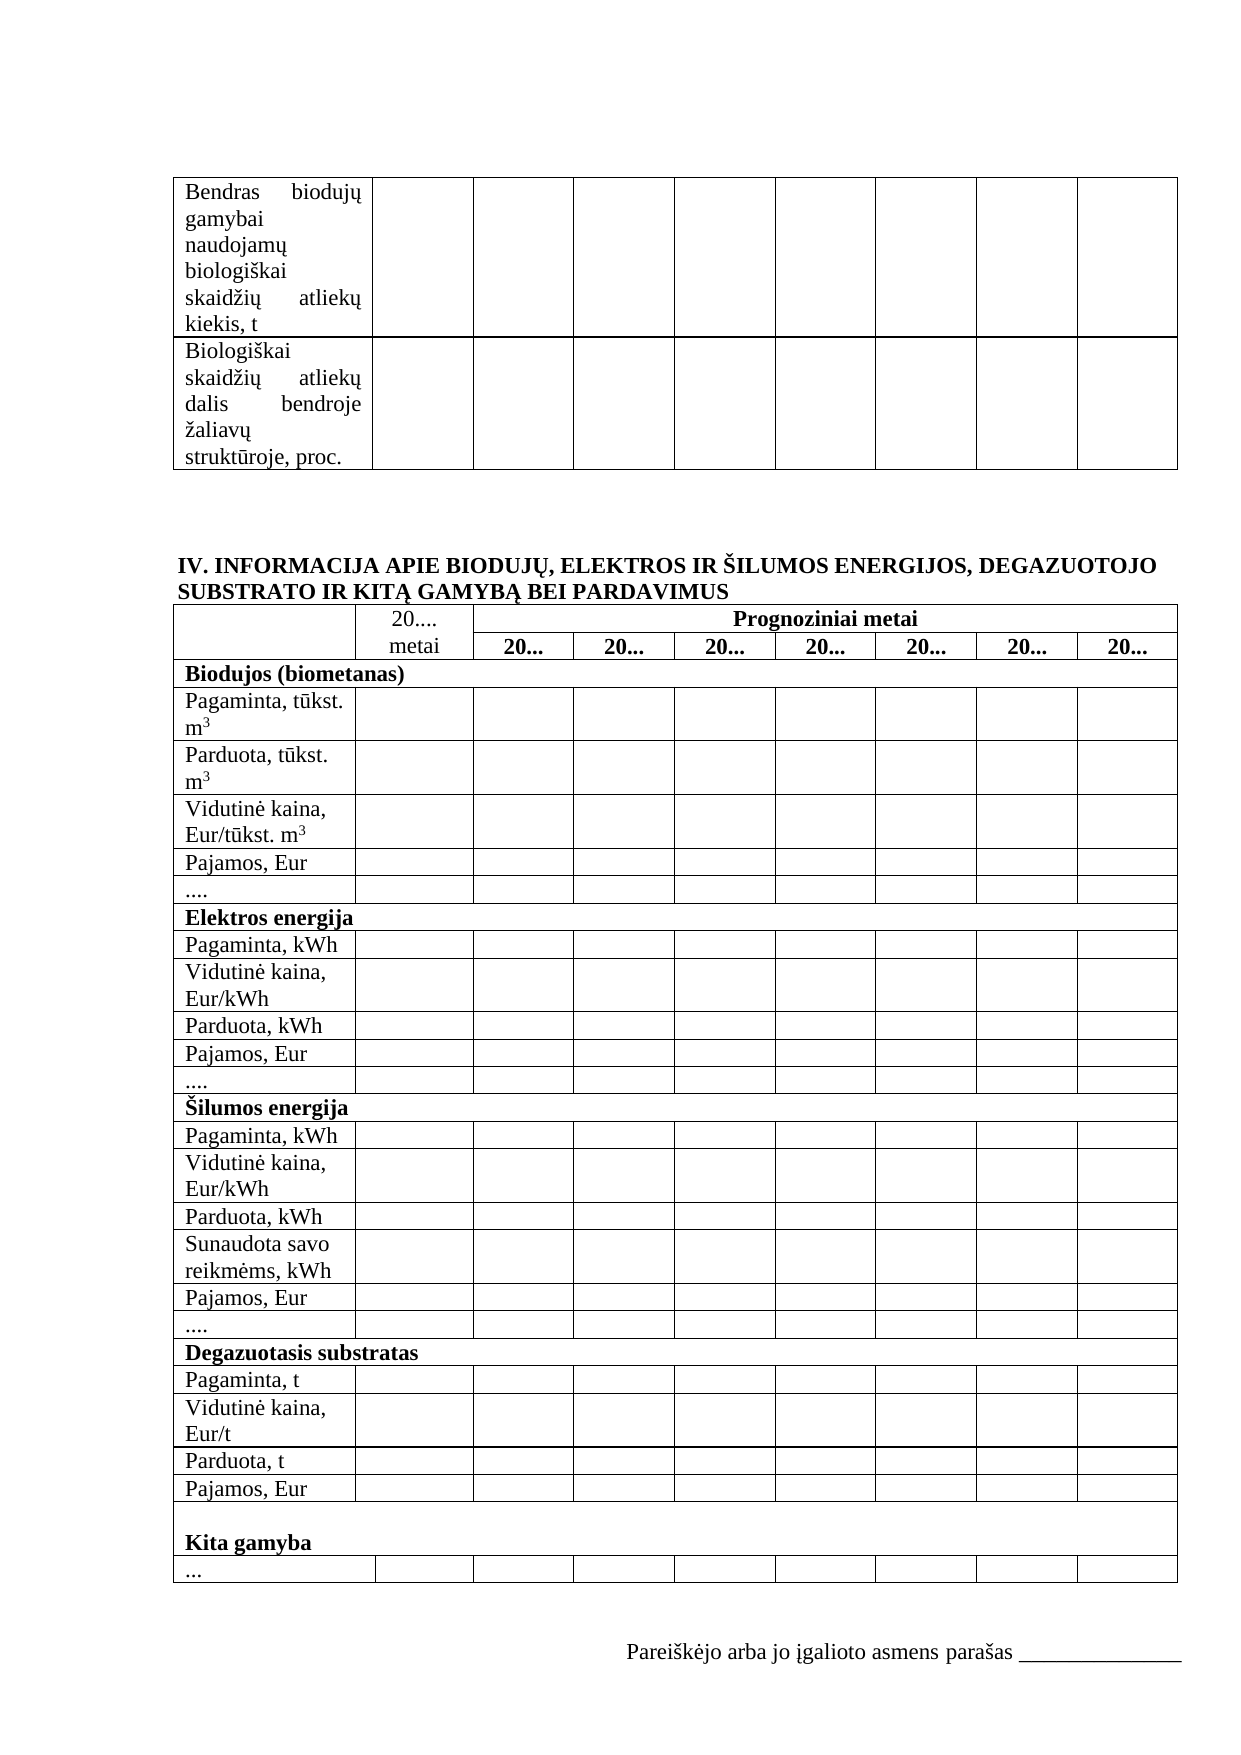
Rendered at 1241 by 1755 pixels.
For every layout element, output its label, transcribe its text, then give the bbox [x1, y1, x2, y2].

table_cell [675, 1448, 775, 1474]
table_cell [474, 931, 573, 957]
table_cell [776, 1149, 875, 1202]
table_cell [1078, 1556, 1177, 1582]
table_cell [675, 959, 775, 1011]
table_cell [474, 876, 573, 903]
table_cell [876, 741, 976, 794]
table_cell [977, 1284, 1077, 1310]
table_cell [474, 688, 573, 740]
table_cell [474, 1394, 573, 1446]
table_cell [977, 1448, 1077, 1474]
table_cell [1078, 1203, 1177, 1229]
table_cell [574, 1366, 674, 1393]
table_cell [474, 1040, 573, 1066]
table_cell [876, 1012, 976, 1038]
table_cell [574, 795, 674, 848]
table_cell [1078, 1149, 1177, 1202]
table_cell [474, 1556, 573, 1582]
table_cell [876, 1448, 976, 1474]
table_cell [977, 1311, 1077, 1338]
table_cell [1078, 1448, 1177, 1474]
table_cell [876, 876, 976, 903]
table_cell [876, 1040, 976, 1066]
table_cell [1078, 1394, 1177, 1446]
table_cell [876, 959, 976, 1011]
table_cell [356, 1149, 473, 1202]
table_cell [776, 1040, 875, 1066]
table_cell [574, 1230, 674, 1283]
table_cell [474, 1475, 573, 1501]
table_cell [574, 876, 674, 903]
table_cell [574, 931, 674, 957]
table_cell [1078, 741, 1177, 794]
table_cell [1078, 849, 1177, 875]
table_cell [474, 1366, 573, 1393]
table_cell [776, 1122, 875, 1148]
table_cell [474, 1122, 573, 1148]
table_cell [356, 1012, 473, 1038]
table_cell [1078, 688, 1177, 740]
table_cell [977, 849, 1077, 875]
table_cell [876, 1067, 976, 1093]
table_cell Pagaminta, tūkst. m3 [174, 688, 355, 740]
table_cell [675, 1475, 775, 1501]
table_cell [474, 338, 573, 469]
table_cell [876, 1394, 976, 1446]
table_cell Kita gamyba [174, 1502, 1177, 1555]
table_cell [977, 1149, 1077, 1202]
table_cell [574, 1149, 674, 1202]
table_cell [776, 1203, 875, 1229]
table_cell [574, 1448, 674, 1474]
table_cell [776, 1394, 875, 1446]
table_cell Parduota, kWh [174, 1203, 355, 1229]
table_cell [574, 1556, 674, 1582]
table_cell [876, 178, 976, 336]
table_cell [574, 178, 674, 336]
table_cell [977, 1012, 1077, 1038]
table_cell [1078, 931, 1177, 957]
table_cell [356, 1394, 473, 1446]
table_cell Pagaminta, t [174, 1366, 355, 1393]
table_cell [776, 931, 875, 957]
table_cell [776, 1311, 875, 1338]
table_cell [1078, 1067, 1177, 1093]
table_cell [675, 1230, 775, 1283]
table_cell [574, 1475, 674, 1501]
table_cell [474, 1203, 573, 1229]
table_cell [977, 1394, 1077, 1446]
table_cell [474, 849, 573, 875]
table_cell [977, 1067, 1077, 1093]
table_header 20.... metai [356, 605, 473, 659]
table_cell Biologiškai skaidžių atliekų dalis bendroje žaliavų struktūroje, proc. [174, 338, 372, 469]
table_cell [977, 1230, 1077, 1283]
table_cell [776, 741, 875, 794]
table_cell [356, 1284, 473, 1310]
table_cell [474, 1311, 573, 1338]
table_cell 20... [977, 633, 1077, 659]
table_cell [356, 1230, 473, 1283]
table_cell [1078, 959, 1177, 1011]
table_cell [675, 1556, 775, 1582]
table_cell [977, 741, 1077, 794]
table_cell [675, 795, 775, 848]
table_cell [776, 1475, 875, 1501]
table_cell 20... [1078, 633, 1177, 659]
table_cell [474, 1284, 573, 1310]
table_cell [776, 1067, 875, 1093]
table_cell [675, 1394, 775, 1446]
table_cell [474, 741, 573, 794]
table_cell 20... [776, 633, 875, 659]
table_cell [977, 338, 1077, 469]
table_cell .... [174, 1311, 355, 1338]
table_cell ... [174, 1556, 375, 1582]
text IV. INFORMACIJA APIE BIODUJŲ, ELEKTROS IR ŠILUMOS ENERGIJOS, DEGAZUOTOJO SUBSTRATO IR KITĄ GAMYBĄ BEI PARDAVIMUS [177, 552, 1181, 604]
table_cell [574, 741, 674, 794]
table_cell [1078, 178, 1177, 336]
table_cell [1078, 1284, 1177, 1310]
table_cell [356, 1040, 473, 1066]
table_cell [675, 1366, 775, 1393]
table_cell [977, 688, 1077, 740]
table_cell [474, 1149, 573, 1202]
table_cell [356, 959, 473, 1011]
table_cell Sunaudota savo reikmėms, kWh [174, 1230, 355, 1283]
table_cell [675, 1311, 775, 1338]
table_cell [876, 1122, 976, 1148]
table_cell [356, 795, 473, 848]
table_cell [977, 876, 1077, 903]
table_cell [474, 1012, 573, 1038]
table_cell [876, 795, 976, 848]
table_cell [876, 338, 976, 469]
table_cell [574, 1311, 674, 1338]
table_cell [977, 795, 1077, 848]
table_cell [977, 959, 1077, 1011]
table_cell [675, 1284, 775, 1310]
table_cell .... [174, 876, 355, 903]
table_cell [574, 1122, 674, 1148]
table_cell [977, 1040, 1077, 1066]
table_cell [675, 876, 775, 903]
table_cell 20... [876, 633, 976, 659]
table_cell [574, 849, 674, 875]
table_cell [675, 1122, 775, 1148]
table_cell [574, 1203, 674, 1229]
table_cell [574, 1040, 674, 1066]
table_cell [977, 1203, 1077, 1229]
table_cell [977, 1366, 1077, 1393]
table_cell [876, 1149, 976, 1202]
table_cell [356, 1448, 473, 1474]
table_cell [675, 931, 775, 957]
table_cell [574, 959, 674, 1011]
table_header Prognoziniai metai [474, 605, 1177, 632]
table_cell [1078, 1311, 1177, 1338]
table_cell [675, 849, 775, 875]
table_cell [574, 1067, 674, 1093]
table_cell [474, 959, 573, 1011]
table_cell [1078, 1366, 1177, 1393]
table_cell Pagaminta, kWh [174, 931, 355, 957]
table_cell [1078, 1230, 1177, 1283]
table_header [174, 605, 355, 659]
table_cell [776, 1366, 875, 1393]
table_cell Vidutinė kaina, Eur/t [174, 1394, 355, 1446]
table_cell Parduota, t [174, 1448, 355, 1474]
table_cell [776, 795, 875, 848]
table_cell [1078, 1475, 1177, 1501]
table_cell Elektros energija [174, 904, 1177, 930]
table_cell [474, 1067, 573, 1093]
table_cell [876, 1311, 976, 1338]
table_cell [776, 1230, 875, 1283]
table_cell [574, 1394, 674, 1446]
table_cell Vidutinė kaina, Eur/tūkst. m3 [174, 795, 355, 848]
table_cell [776, 1012, 875, 1038]
table_cell Pajamos, Eur [174, 1475, 355, 1501]
table_cell [876, 1556, 976, 1582]
table_cell [776, 876, 875, 903]
table_cell [977, 178, 1077, 336]
table_cell 20... [675, 633, 775, 659]
table_cell 20... [474, 633, 573, 659]
table_cell [1078, 338, 1177, 469]
table_cell [776, 1556, 875, 1582]
table_cell [356, 931, 473, 957]
table_cell [675, 1012, 775, 1038]
table_cell [356, 849, 473, 875]
table_cell [977, 931, 1077, 957]
table_cell Vidutinė kaina, Eur/kWh [174, 959, 355, 1011]
table_cell [1078, 795, 1177, 848]
table_cell [356, 741, 473, 794]
table_cell [876, 849, 976, 875]
table_cell [876, 931, 976, 957]
table_cell [356, 1067, 473, 1093]
table_cell [977, 1556, 1077, 1582]
table_cell Šilumos energija [174, 1094, 1177, 1121]
table_cell .... [174, 1067, 355, 1093]
table_cell [977, 1475, 1077, 1501]
table_cell [1078, 876, 1177, 903]
table_cell Pajamos, Eur [174, 849, 355, 875]
table_cell [776, 178, 875, 336]
table_cell [876, 1475, 976, 1501]
table_cell Pagaminta, kWh [174, 1122, 355, 1148]
table_cell [675, 741, 775, 794]
table_cell [574, 1012, 674, 1038]
table_cell [574, 338, 674, 469]
table_cell [376, 1556, 473, 1582]
table_cell [356, 1122, 473, 1148]
table_cell Bendras biodujų gamybai naudojamų biologiškai skaidžių atliekų kiekis, t [174, 178, 372, 336]
table_cell [356, 1366, 473, 1393]
table_cell [356, 876, 473, 903]
table_cell [356, 1203, 473, 1229]
table_cell [876, 688, 976, 740]
table_cell [776, 1448, 875, 1474]
table_cell Pajamos, Eur [174, 1040, 355, 1066]
table_cell [356, 1475, 473, 1501]
table_cell [776, 338, 875, 469]
table_cell [675, 1149, 775, 1202]
table_cell [574, 688, 674, 740]
table_cell [1078, 1012, 1177, 1038]
table_cell [675, 338, 775, 469]
table_cell [474, 795, 573, 848]
table_cell Biodujos (biometanas) [174, 660, 1177, 687]
table_cell [373, 178, 473, 336]
table_cell [474, 1230, 573, 1283]
table_cell [876, 1284, 976, 1310]
table_cell [675, 688, 775, 740]
table_cell 20... [574, 633, 674, 659]
table_cell [474, 1448, 573, 1474]
table_cell [876, 1230, 976, 1283]
table_cell [373, 338, 473, 469]
table_cell [1078, 1122, 1177, 1148]
table_cell [356, 1311, 473, 1338]
table_cell [776, 688, 875, 740]
table_cell [675, 1067, 775, 1093]
table_cell [675, 1203, 775, 1229]
table_cell [776, 959, 875, 1011]
table_cell Degazuotasis substratas [174, 1339, 1177, 1365]
table_cell [977, 1122, 1077, 1148]
table_cell [876, 1203, 976, 1229]
table_cell [876, 1366, 976, 1393]
table_cell [776, 1284, 875, 1310]
table_cell [675, 178, 775, 336]
table_cell [474, 178, 573, 336]
table_cell Parduota, tūkst. m3 [174, 741, 355, 794]
table_cell Parduota, kWh [174, 1012, 355, 1038]
table_cell [356, 688, 473, 740]
table_cell [776, 849, 875, 875]
table_cell Pajamos, Eur [174, 1284, 355, 1310]
table_cell [574, 1284, 674, 1310]
table_cell [675, 1040, 775, 1066]
table_cell [1078, 1040, 1177, 1066]
table_cell Vidutinė kaina, Eur/kWh [174, 1149, 355, 1202]
